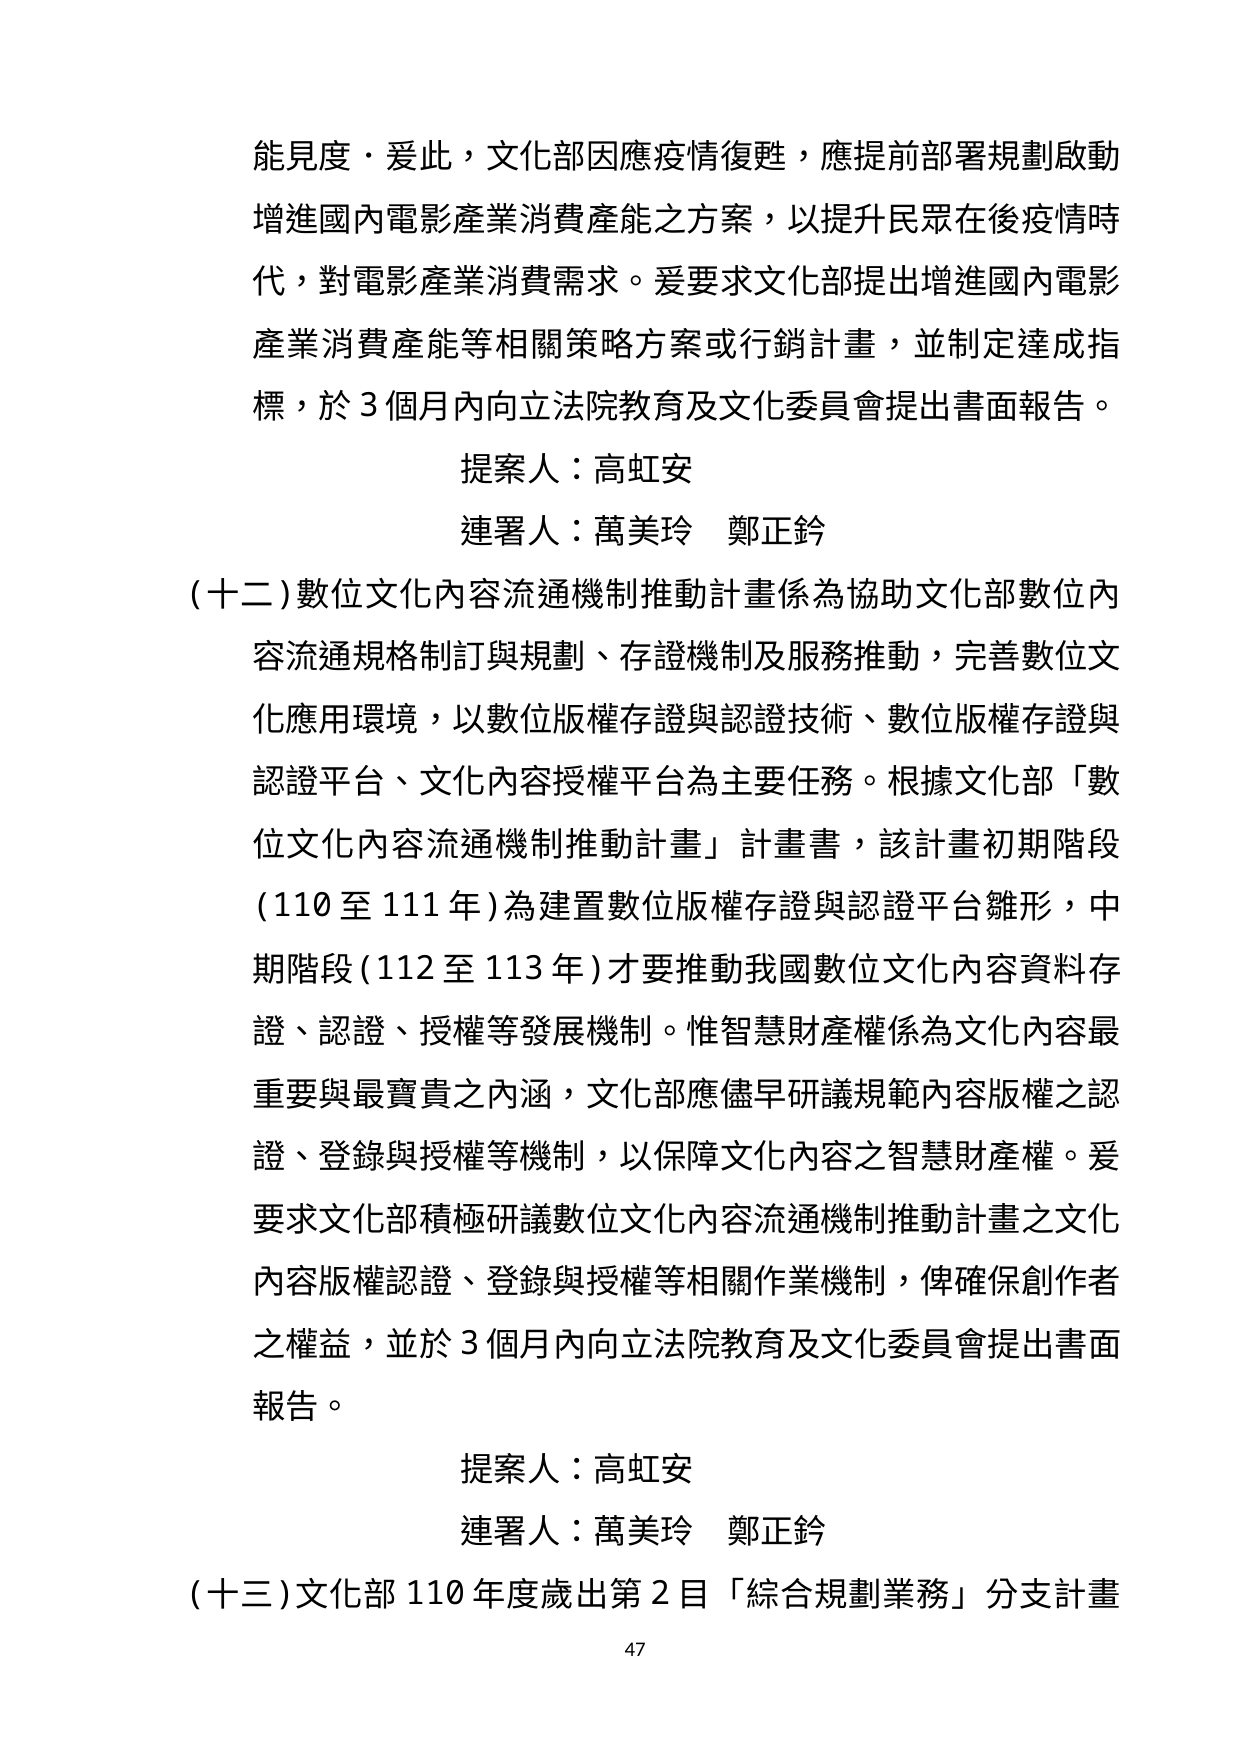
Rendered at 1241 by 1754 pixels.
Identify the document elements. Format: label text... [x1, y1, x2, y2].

text 提案人：高虹安 [460, 425, 1122, 487]
text 連署人：萬美玲 鄭正鈐 [460, 487, 1122, 550]
text 提案人：高虹安 [460, 1425, 1122, 1487]
text 能見度．爰此，文化部因應疫情復甦，應提前部署規劃啟動增進國內電影產業消費產能之方案，以提升民眾在後疫情時代，對電影產業消費需求。爰要求文化部提出增進國內電影產業消費產能等相關策略方案或行銷計畫，並制定達成指標，於3個月內向立法院教育及文化委員會提出書面報告。 [185, 112, 1122, 425]
text 連署人：萬美玲 鄭正鈐 [460, 1487, 1122, 1550]
text (十三)文化部110年度歲出第2目「綜合規劃業務」分支計畫 [185, 1550, 1122, 1612]
text (十二)數位文化內容流通機制推動計畫係為協助文化部數位內容流通規格制訂與規劃、存證機制及服務推動，完善數位文化應用環境，以數位版權存證與認證技術、數位版權存證與認證平台、文化內容授權平台為主要任務。根據文化部「數位文化內容流通機制推動計畫」計畫書，該計畫初期階段(110至111年)為建置數位版權存證與認證平台雛形，中期階段(112至113年)才要推動我國數位文化內容資料存證、認證、授權等發展機制。惟智慧財產權係為文化內容最重要與最寶貴之內涵，文化部應儘早研議規範內容版權之認證、登錄與授權等機制，以保障文化內容之智慧財產權。爰要求文化部積極研議數位文化內容流通機制推動計畫之文化內容版權認證、登錄與授權等相關作業機制，俾確保創作者之權益，並於3個月內向立法院教育及文化委員會提出書面報告。 [185, 550, 1122, 1425]
